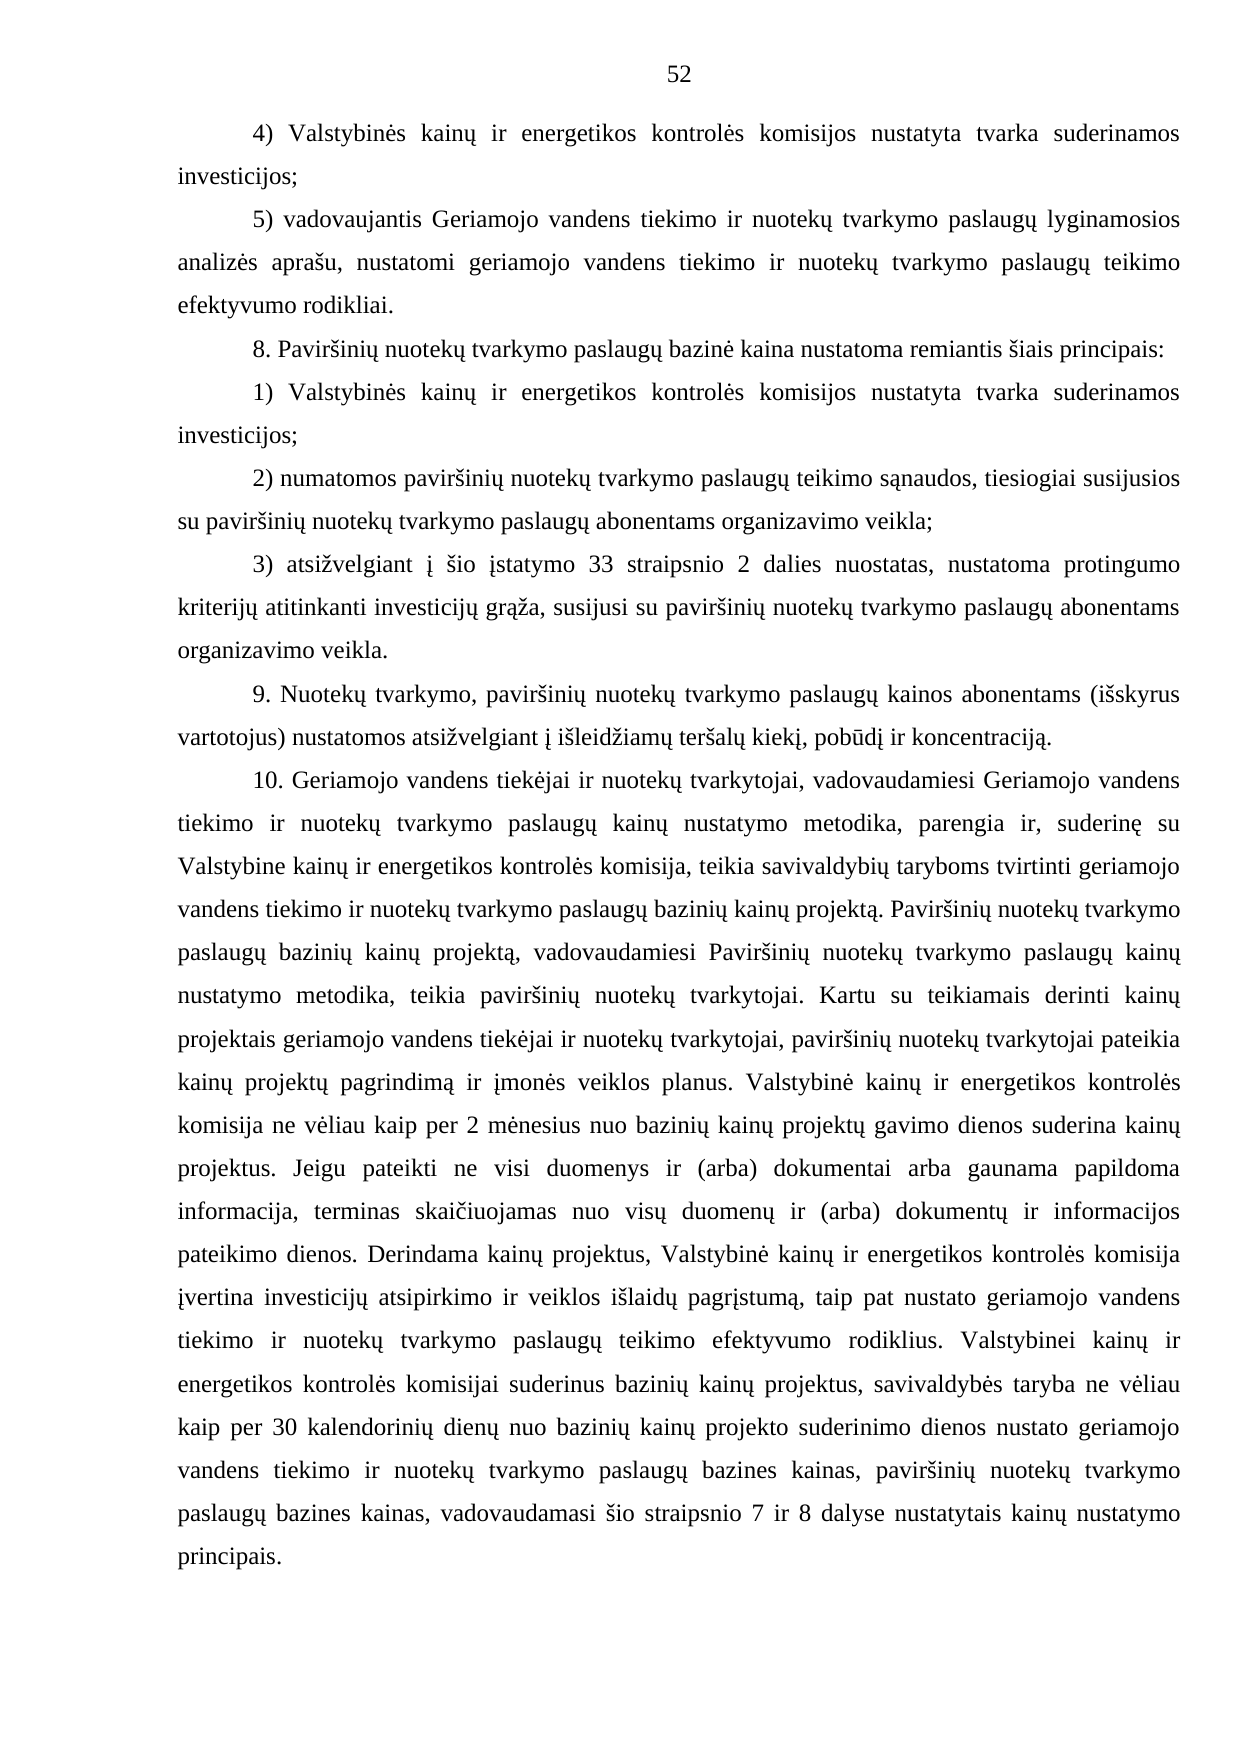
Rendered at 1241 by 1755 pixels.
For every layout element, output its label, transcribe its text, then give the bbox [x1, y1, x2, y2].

text 2) numatomos paviršinių nuotekų tvarkymo paslaugų teikimo sąnaudos, tiesiogiai susijusios su paviršinių nuotekų tvarkymo paslaugų abonentams organizavimo veikla; [177, 463, 1181, 535]
text 8. Paviršinių nuotekų tvarkymo paslaugų bazinė kaina nustatoma remiantis šiais principais: [177, 334, 1181, 362]
text 3) atsižvelgiant į šio įstatymo 33 straipsnio 2 dalies nuostatas, nustatoma protingumo kriterijų atitinkanti investicijų grąža, susijusi su paviršinių nuotekų tvarkymo paslaugų abonentams organizavimo veikla. [177, 549, 1181, 664]
text 5) vadovaujantis Geriamojo vandens tiekimo ir nuotekų tvarkymo paslaugų lyginamosios analizės aprašu, nustatomi geriamojo vandens tiekimo ir nuotekų tvarkymo paslaugų teikimo efektyvumo rodikliai. [177, 204, 1181, 319]
text 9. Nuotekų tvarkymo, paviršinių nuotekų tvarkymo paslaugų kainos abonentams (išskyrus vartotojus) nustatomos atsižvelgiant į išleidžiamų teršalų kiekį, pobūdį ir koncentraciją. [177, 679, 1181, 751]
text 1) Valstybinės kainų ir energetikos kontrolės komisijos nustatyta tvarka suderinamos investicijos; [177, 377, 1181, 449]
text 10. Geriamojo vandens tiekėjai ir nuotekų tvarkytojai, vadovaudamiesi Geriamojo vandens tiekimo ir nuotekų tvarkymo paslaugų kainų nustatymo metodika, parengia ir, suderinę su Valstybine kainų ir energetikos kontrolės komisija, teikia savivaldybių taryboms tvirtinti geriamojo vandens tiekimo ir nuotekų tvarkymo paslaugų bazinių kainų projektą. Paviršinių nuotekų tvarkymo paslaugų bazinių kainų projektą, vadovaudamiesi Paviršinių nuotekų tvarkymo paslaugų kainų nustatymo metodika, teikia paviršinių nuotekų tvarkytojai. Kartu su teikiamais derinti kainų projektais geriamojo vandens tiekėjai ir nuotekų tvarkytojai, paviršinių nuotekų tvarkytojai pateikia kainų projektų pagrindimą ir įmonės veiklos planus. Valstybinė kainų ir energetikos kontrolės komisija ne vėliau kaip per 2 mėnesius nuo bazinių kainų projektų gavimo dienos suderina kainų projektus. Jeigu pateikti ne visi duomenys ir (arba) dokumentai arba gaunama papildoma informacija, terminas skaičiuojamas nuo visų duomenų ir (arba) dokumentų ir informacijos pateikimo dienos. Derindama kainų projektus, Valstybinė kainų ir energetikos kontrolės komisija įvertina investicijų atsipirkimo ir veiklos išlaidų pagrįstumą, taip pat nustato geriamojo vandens tiekimo ir nuotekų tvarkymo paslaugų teikimo efektyvumo rodiklius. Valstybinei kainų ir energetikos kontrolės komisijai suderinus bazinių kainų projektus, savivaldybės taryba ne vėliau kaip per 30 kalendorinių dienų nuo bazinių kainų projekto suderinimo dienos nustato geriamojo vandens tiekimo ir nuotekų tvarkymo paslaugų bazines kainas, paviršinių nuotekų tvarkymo paslaugų bazines kainas, vadovaudamasi šio straipsnio 7 ir 8 dalyse nustatytais kainų nustatymo principais. [177, 765, 1181, 1570]
text 4) Valstybinės kainų ir energetikos kontrolės komisijos nustatyta tvarka suderinamos investicijos; [177, 118, 1181, 190]
